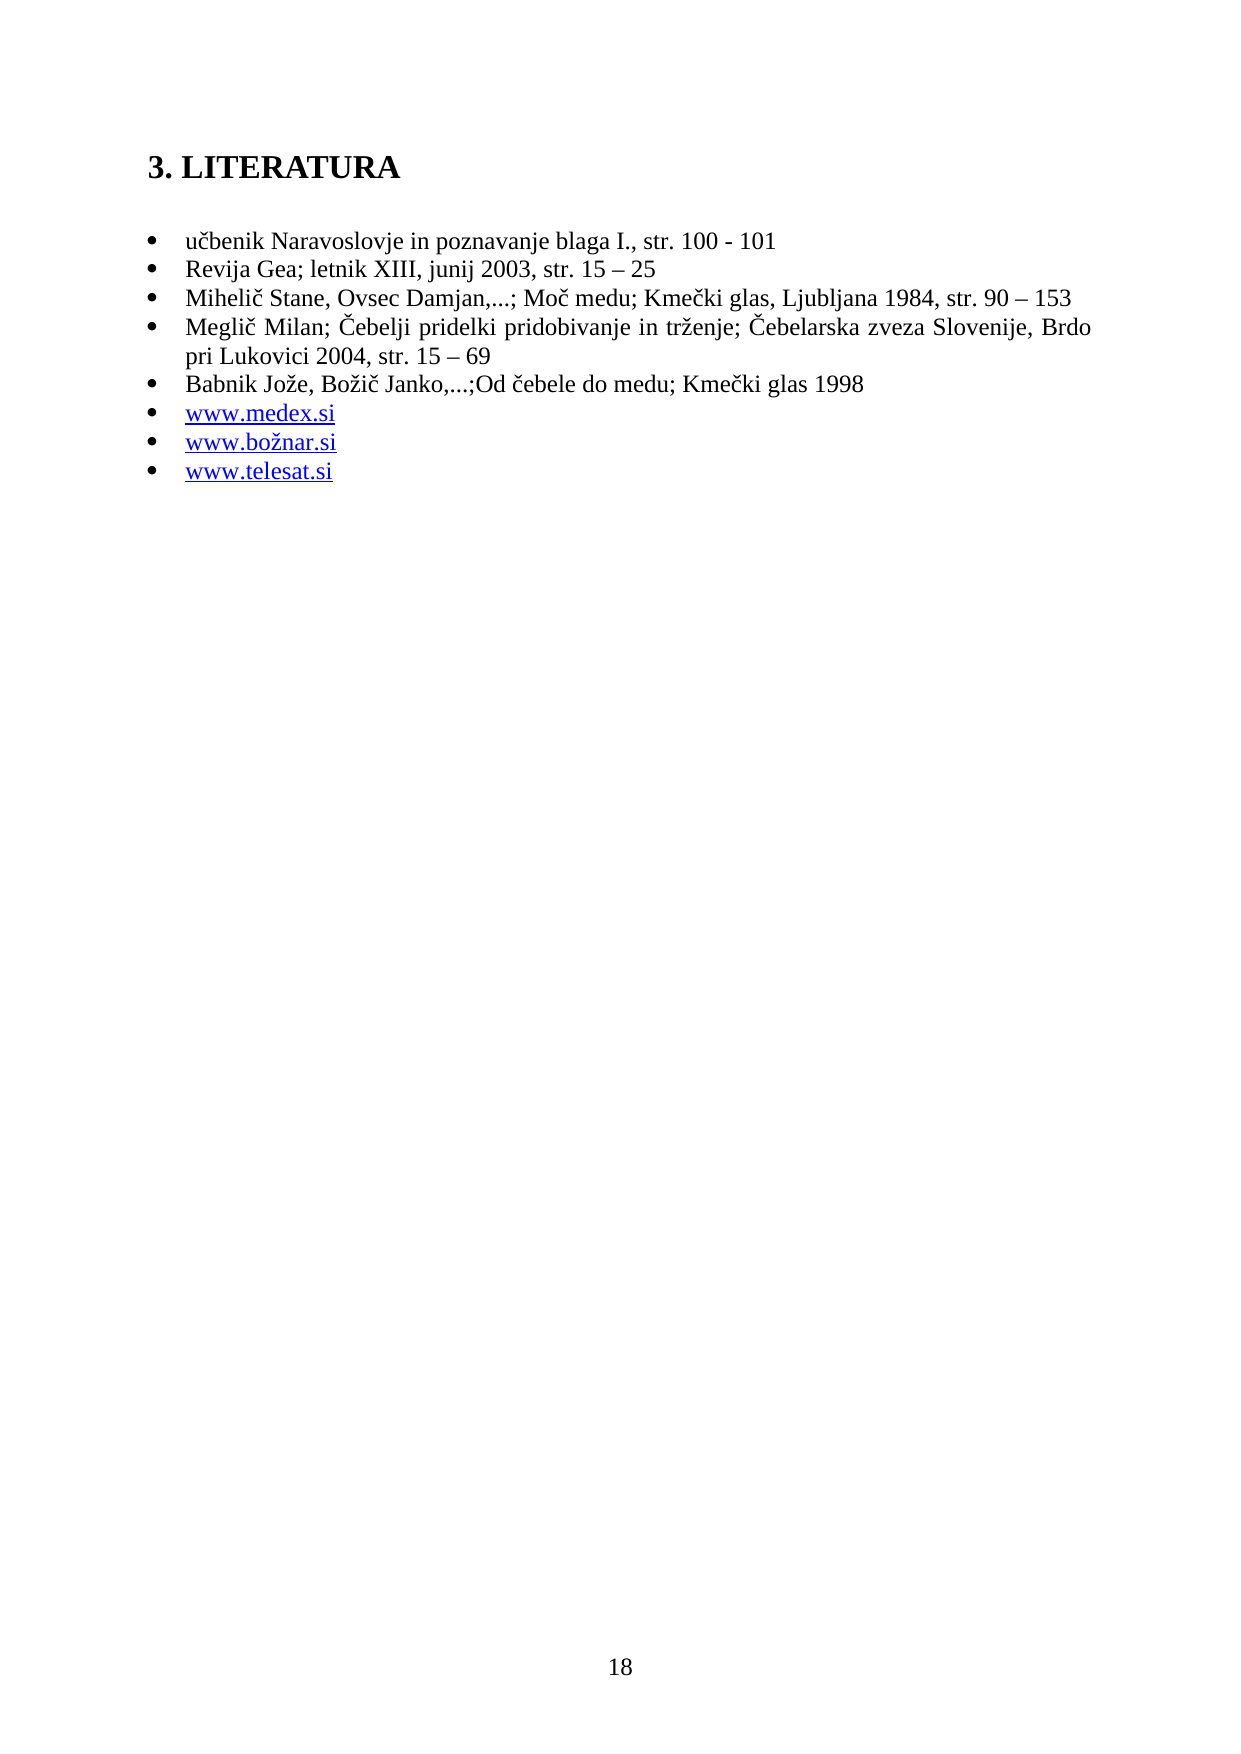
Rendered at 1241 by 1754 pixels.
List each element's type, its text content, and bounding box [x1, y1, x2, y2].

list www.telesat.si [148, 456, 1093, 484]
list www.medex.si [148, 398, 1093, 427]
list učbenik Naravoslovje in poznavanje blaga I., str. 100 - 101 [148, 226, 1093, 254]
list Meglič Milan; Čebelji pridelki pridobivanje in trženje; Čebelarska zveza Slovenije, Brdo pri Lukovici 2004, str. 15 – 69 [148, 312, 1093, 369]
list www.božnar.si [148, 427, 1093, 456]
list Revija Gea; letnik XIII, junij 2003, str. 15 – 25 [148, 254, 1093, 283]
list Mihelič Stane, Ovsec Damjan,...; Moč medu; Kmečki glas, Ljubljana 1984, str. 90 – 153 [148, 283, 1093, 312]
list Babnik Jože, Božič Janko,...;Od čebele do medu; Kmečki glas 1998 [148, 369, 1093, 398]
subtitle 3. LITERATURA [148, 148, 1093, 186]
